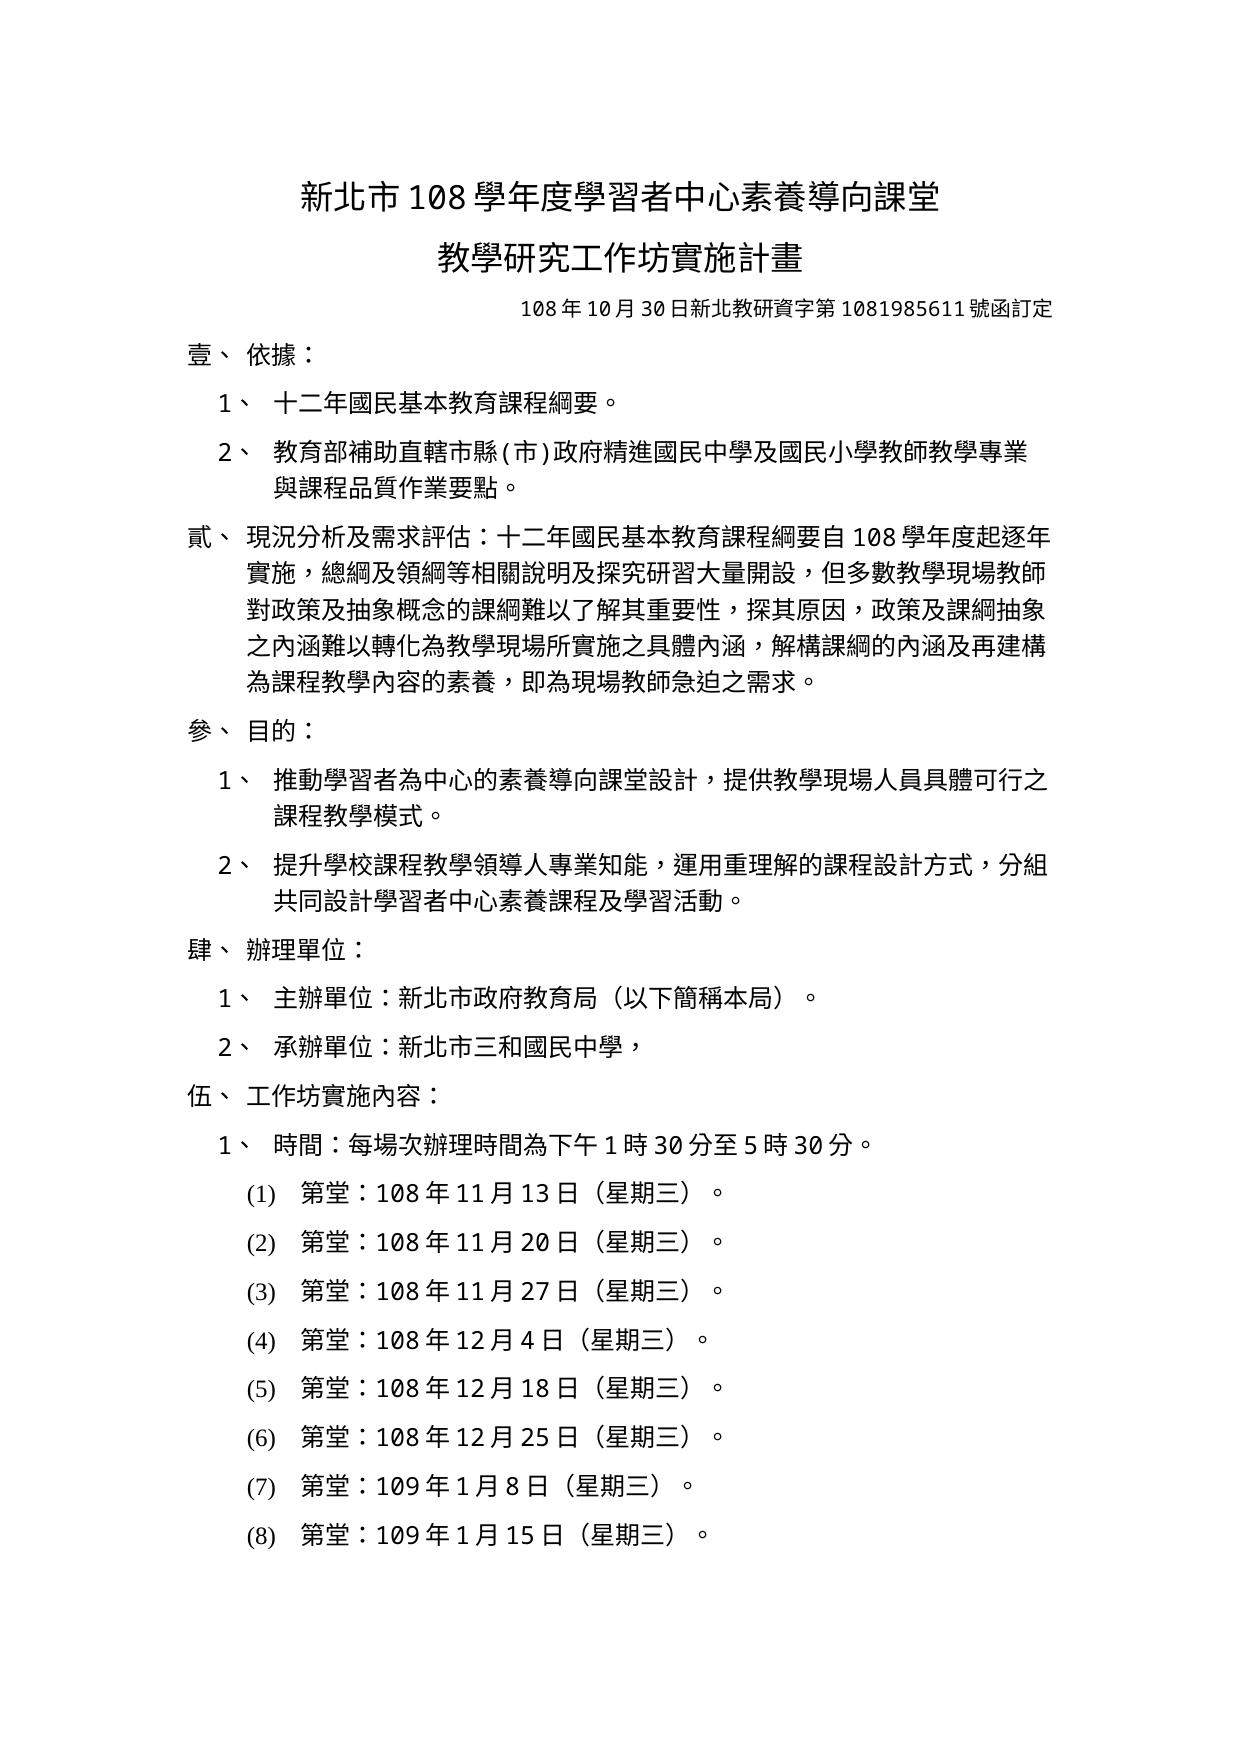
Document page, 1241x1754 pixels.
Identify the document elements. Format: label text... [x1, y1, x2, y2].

list 工作坊實施內容： [187, 1076, 1053, 1113]
list 提升學校課程教學領導人專業知能，運用重理解的課程設計方式，分組共同設計學習者中心素養課程及學習活動。 [217, 845, 1053, 918]
list 承辦單位：新北市三和國民中學， [217, 1028, 1053, 1064]
list 第堂：108年12月4日（星期三）。 [247, 1320, 1053, 1356]
text 新北市108學年度學習者中心素養導向課堂 [187, 171, 1053, 219]
list 目的： [187, 711, 1053, 748]
text 教學研究工作坊實施計畫 [187, 232, 1053, 280]
list 第堂：109年1月15日（星期三）。 [247, 1515, 1053, 1551]
list 教育部補助直轄市縣(市)政府精進國民中學及國民小學教師教學專業與課程品質作業要點。 [217, 433, 1053, 505]
list 第堂：108年11月20日（星期三）。 [247, 1223, 1053, 1259]
list 依據： [187, 335, 1053, 371]
list 第堂：108年12月25日（星期三）。 [247, 1418, 1053, 1454]
list 辦理單位： [187, 930, 1053, 966]
text 108年10月30日新北教研資字第1081985611號函訂定 [187, 292, 1053, 323]
list 推動學習者為中心的素養導向課堂設計，提供教學現場人員具體可行之課程教學模式。 [217, 760, 1053, 833]
list 第堂：108年12月18日（星期三）。 [247, 1369, 1053, 1405]
list 時間：每場次辦理時間為下午1時30分至5時30分。 [217, 1125, 1053, 1161]
list 第堂：108年11月13日（星期三）。 [247, 1174, 1053, 1210]
list 第堂：109年1月8日（星期三）。 [247, 1466, 1053, 1503]
list 現況分析及需求評估：十二年國民基本教育課程綱要自108學年度起逐年實施，總綱及領綱等相關說明及探究研習大量開設，但多數教學現場教師對政策及抽象概念的課綱難以了解其重要性，探其原因，政策及課綱抽象之內涵難以轉化為教學現場所實施之具體內涵，解構課綱的內涵及再建構為課程教學內容的素養，即為現場教師急迫之需求。 [187, 518, 1053, 699]
list 十二年國民基本教育課程綱要。 [217, 384, 1053, 420]
list 第堂：108年11月27日（星期三）。 [247, 1271, 1053, 1308]
list 主辦單位：新北市政府教育局（以下簡稱本局）。 [217, 979, 1053, 1015]
